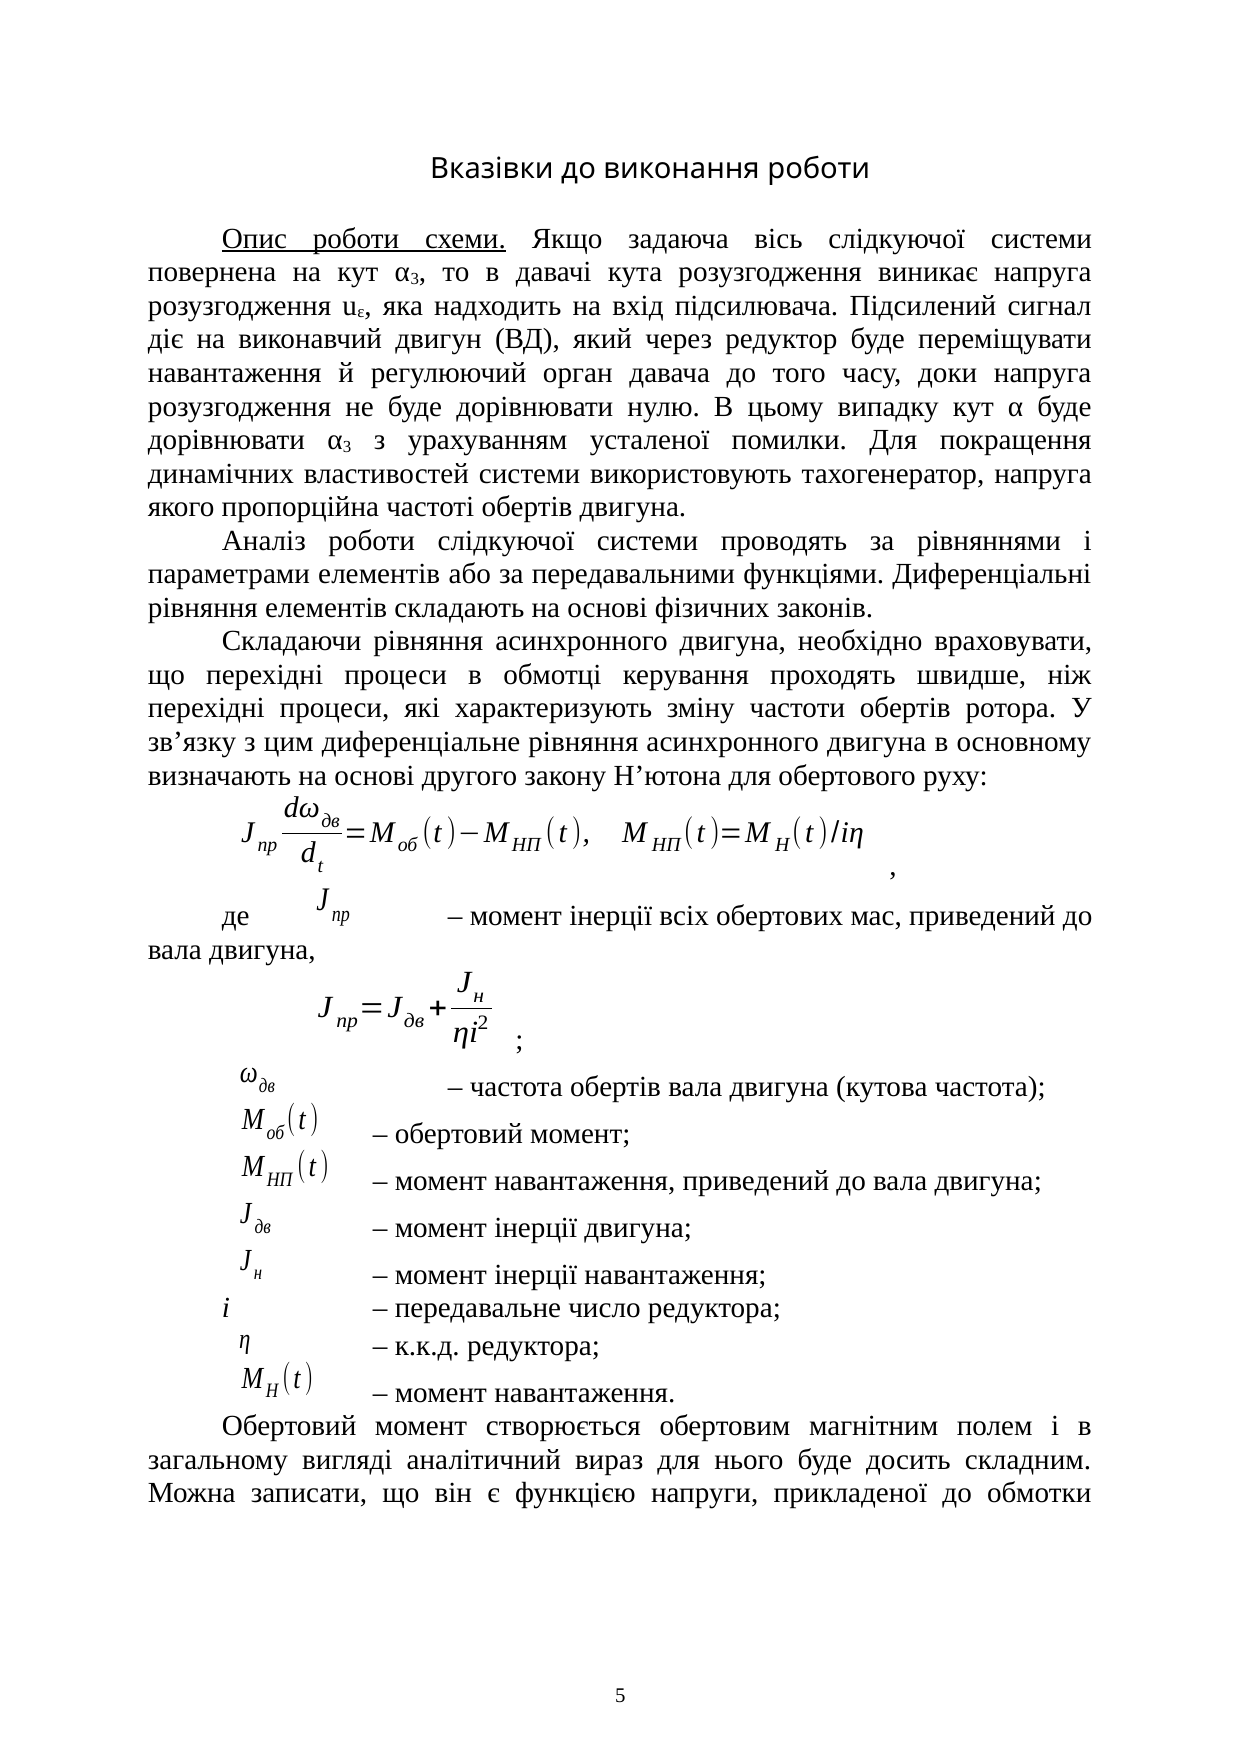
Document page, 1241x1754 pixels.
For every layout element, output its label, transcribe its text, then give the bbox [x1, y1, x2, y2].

text Складаючи рівняння асинхронного двигуна, необхідно враховувати, що перехідні процеси в обмотці керування проходять швидше, ніж перехідні процеси, які характеризують зміну частоти обертів ротора. У зв’язку з цим диференціальне рівняння асинхронного двигуна в основному визначають на основі другого закону Н’ютона для обертового руху: [148, 623, 1092, 791]
text – момент навантаження, приведений до вала двигуна; [148, 1150, 1092, 1197]
subtitle Вказівки до виконання роботи [208, 148, 1092, 187]
text – обертовий момент; [148, 1103, 1092, 1150]
text – момент інерції двигуна; [148, 1197, 1092, 1243]
text Аналіз роботи слідкуючої системи проводять за рівняннями і параметрами елементів або за передавальними функціями. Диференціальні рівняння елементів складають на основі фізичних законів. [148, 523, 1092, 623]
text , [148, 791, 1092, 882]
text – момент інерції навантаження; [148, 1243, 1092, 1290]
text і – передавальне число редуктора; [148, 1290, 1092, 1324]
text Обертовий момент створюється обертовим магнітним полем і в загальному вигляді аналітичний вираз для нього буде досить складним. Можна записати, що він є функцією напруги, прикладеної до обмотки керування , і частоти обертів двигуна , тобто . [148, 1408, 1092, 1509]
text – к.к.д. редуктора; [148, 1324, 1092, 1361]
text – частота обертів вала двигуна (кутова частота); [148, 1056, 1092, 1103]
text ; [148, 965, 1092, 1056]
text – момент навантаження. [148, 1361, 1092, 1408]
text де – момент інерції всіх обертових мас, приведений до вала двигуна, [148, 882, 1092, 965]
text Опис роботи схеми. Якщо задаюча вісь слідкуючої системи повернена на кут α3, то в давачі кута розузгодження виникає напруга розузгодження uε, яка надходить на вхід підсилювача. Підсилений сигнал діє на виконавчий двигун (ВД), який через редуктор буде переміщувати навантаження й регулюючий орган давача до того часу, доки напруга розузгодження не буде дорівнювати нулю. В цьому випадку кут α буде дорівнювати α3 з урахуванням усталеної помилки. Для покращення динамічних властивостей системи використовують тахогенератор, напруга якого пропорційна частоті обертів двигуна. [148, 221, 1092, 523]
